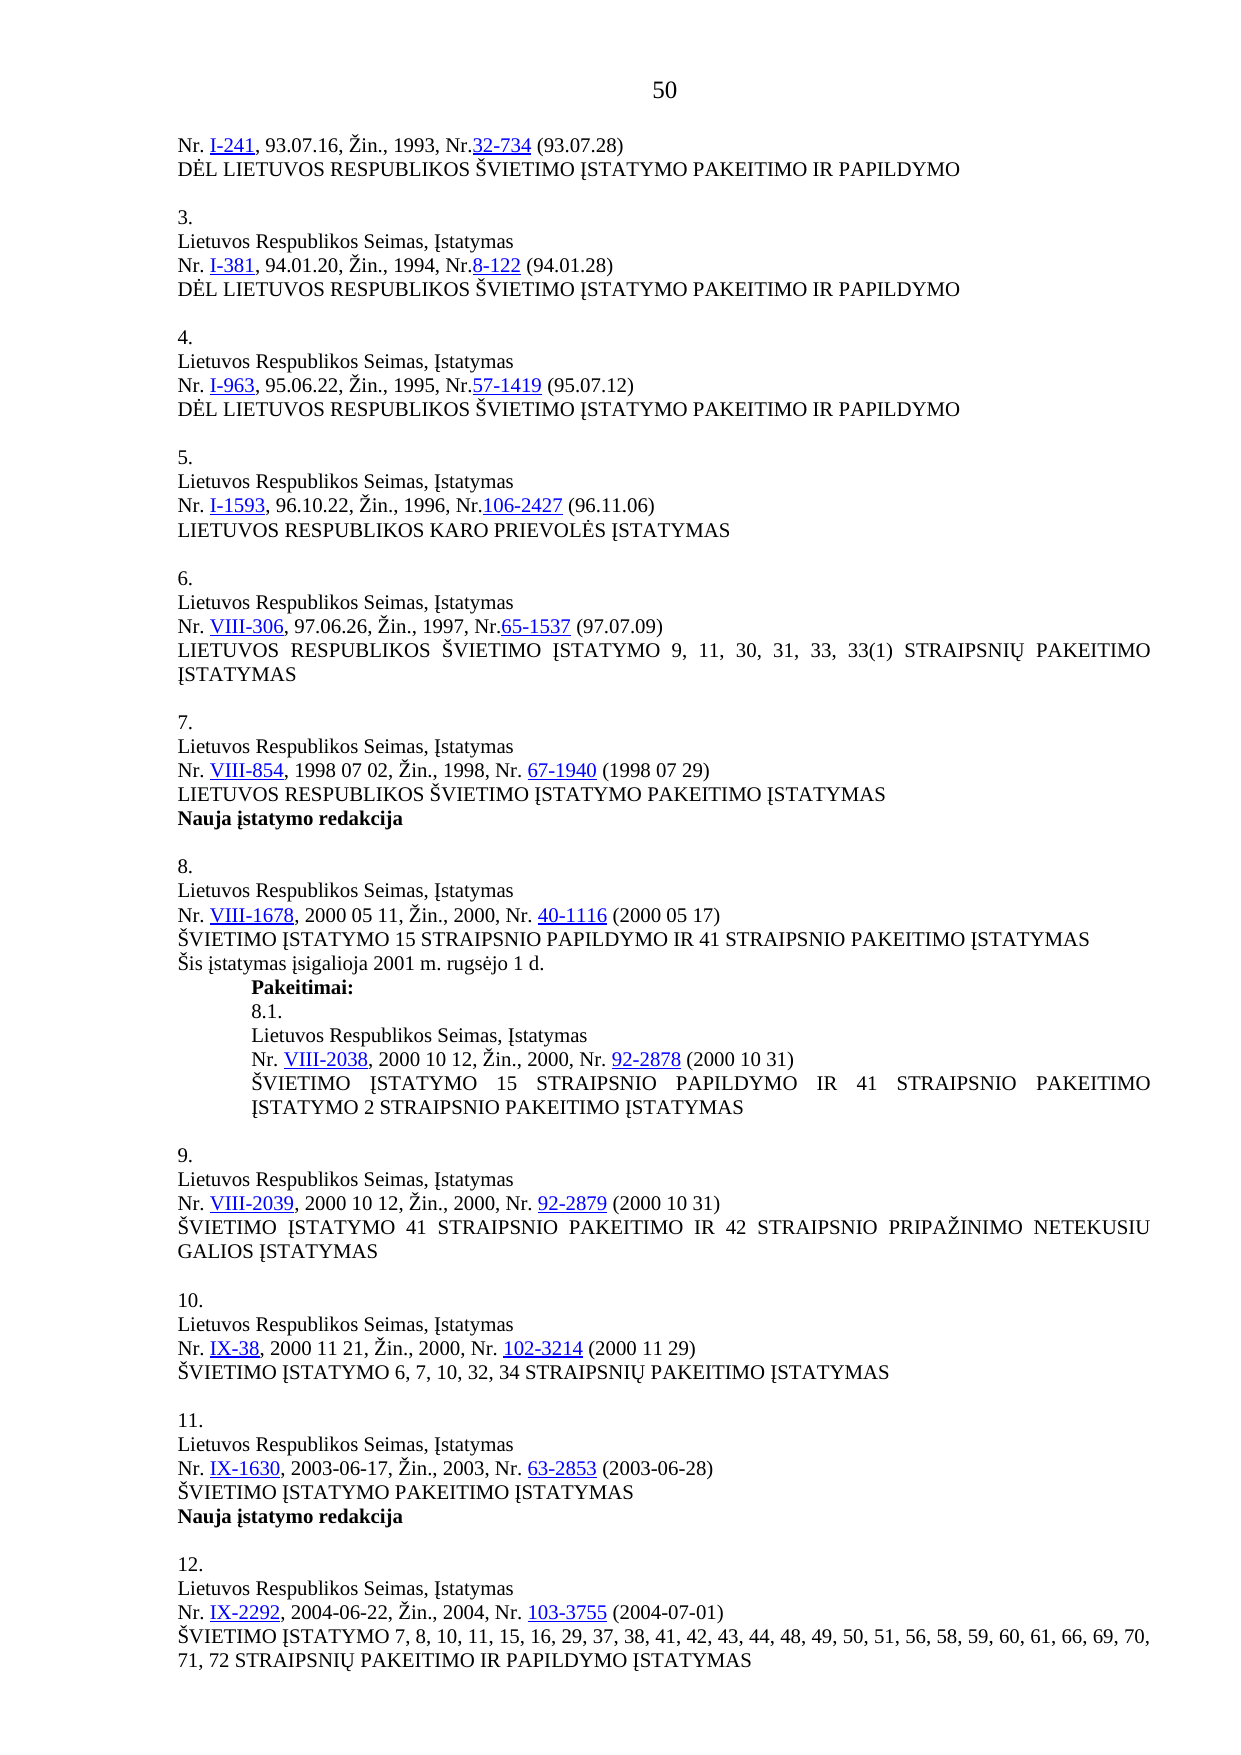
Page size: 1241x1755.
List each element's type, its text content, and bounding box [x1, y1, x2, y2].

text 7. [177, 710, 1152, 734]
text Nr. VIII-1678, 2000 05 11, Žin., 2000, Nr. 40-1116 (2000 05 17) [177, 902, 1152, 927]
text Lietuvos Respublikos Seimas, Įstatymas [177, 878, 1152, 902]
text Lietuvos Respublikos Seimas, Įstatymas [177, 590, 1152, 614]
text Šis įstatymas įsigalioja 2001 m. rugsėjo 1 d. [177, 951, 1152, 975]
text Lietuvos Respublikos Seimas, Įstatymas [177, 1432, 1152, 1456]
text 12. [177, 1552, 1152, 1576]
text Lietuvos Respublikos Seimas, Įstatymas [177, 1167, 1152, 1191]
text ŠVIETIMO ĮSTATYMO 15 STRAIPSNIO PAPILDYMO IR 41 STRAIPSNIO PAKEITIMO ĮSTATYMO 2 STRAIPSNIO PAKEITIMO ĮSTATYMAS [251, 1071, 1152, 1119]
text 4. [177, 325, 1152, 349]
text 9. [177, 1143, 1152, 1167]
text DĖL LIETUVOS RESPUBLIKOS ŠVIETIMO ĮSTATYMO PAKEITIMO IR PAPILDYMO [177, 397, 1152, 421]
text 8.1. [177, 999, 1152, 1023]
text Nr. VIII-306, 97.06.26, Žin., 1997, Nr.65-1537 (97.07.09) [177, 614, 1152, 638]
text ŠVIETIMO ĮSTATYMO 6, 7, 10, 32, 34 STRAIPSNIŲ PAKEITIMO ĮSTATYMAS [177, 1360, 1152, 1384]
text DĖL LIETUVOS RESPUBLIKOS ŠVIETIMO ĮSTATYMO PAKEITIMO IR PAPILDYMO [177, 157, 1152, 181]
text 5. [177, 445, 1152, 469]
text LIETUVOS RESPUBLIKOS KARO PRIEVOLĖS ĮSTATYMAS [177, 517, 1152, 542]
text Nr. IX-38, 2000 11 21, Žin., 2000, Nr. 102-3214 (2000 11 29) [177, 1336, 1152, 1360]
text Nr. VIII-2039, 2000 10 12, Žin., 2000, Nr. 92-2879 (2000 10 31) [177, 1191, 1152, 1215]
text Nr. I-963, 95.06.22, Žin., 1995, Nr.57-1419 (95.07.12) [177, 373, 1152, 397]
text Lietuvos Respublikos Seimas, Įstatymas [177, 469, 1152, 493]
text Lietuvos Respublikos Seimas, Įstatymas [177, 229, 1152, 253]
text Lietuvos Respublikos Seimas, Įstatymas [177, 349, 1152, 373]
text ŠVIETIMO ĮSTATYMO 7, 8, 10, 11, 15, 16, 29, 37, 38, 41, 42, 43, 44, 48, 49, 50, 51, 56, 58, 59, 60, 61, 66, 69, 70, 71, 72 STRAIPSNIŲ PAKEITIMO IR PAPILDYMO ĮSTATYMAS [177, 1624, 1152, 1672]
text Pakeitimai: [177, 975, 1152, 999]
text Nr. IX-1630, 2003-06-17, Žin., 2003, Nr. 63-2853 (2003-06-28) [177, 1456, 1152, 1480]
text Lietuvos Respublikos Seimas, Įstatymas [177, 1312, 1152, 1336]
text Nauja įstatymo redakcija [177, 1504, 1152, 1528]
text Lietuvos Respublikos Seimas, Įstatymas [177, 1023, 1152, 1047]
text Nauja įstatymo redakcija [177, 806, 1152, 830]
text LIETUVOS RESPUBLIKOS ŠVIETIMO ĮSTATYMO PAKEITIMO ĮSTATYMAS [177, 782, 1152, 806]
text ŠVIETIMO ĮSTATYMO 41 STRAIPSNIO PAKEITIMO IR 42 STRAIPSNIO PRIPAŽINIMO NETEKUSIU GALIOS ĮSTATYMAS [177, 1215, 1152, 1263]
text Nr. I-241, 93.07.16, Žin., 1993, Nr.32-734 (93.07.28) [177, 132, 1152, 157]
text Nr. I-381, 94.01.20, Žin., 1994, Nr.8-122 (94.01.28) [177, 253, 1152, 277]
text 3. [177, 205, 1152, 229]
text DĖL LIETUVOS RESPUBLIKOS ŠVIETIMO ĮSTATYMO PAKEITIMO IR PAPILDYMO [177, 277, 1152, 301]
text ŠVIETIMO ĮSTATYMO 15 STRAIPSNIO PAPILDYMO IR 41 STRAIPSNIO PAKEITIMO ĮSTATYMAS [177, 927, 1152, 951]
text LIETUVOS RESPUBLIKOS ŠVIETIMO ĮSTATYMO 9, 11, 30, 31, 33, 33(1) STRAIPSNIŲ PAKEITIMO ĮSTATYMAS [177, 638, 1152, 686]
text Nr. IX-2292, 2004-06-22, Žin., 2004, Nr. 103-3755 (2004-07-01) [177, 1600, 1152, 1624]
text 10. [177, 1287, 1152, 1312]
text Nr. VIII-854, 1998 07 02, Žin., 1998, Nr. 67-1940 (1998 07 29) [177, 758, 1152, 782]
text Nr. VIII-2038, 2000 10 12, Žin., 2000, Nr. 92-2878 (2000 10 31) [177, 1047, 1152, 1071]
text Lietuvos Respublikos Seimas, Įstatymas [177, 734, 1152, 758]
text 8. [177, 854, 1152, 878]
text Lietuvos Respublikos Seimas, Įstatymas [177, 1576, 1152, 1600]
text ŠVIETIMO ĮSTATYMO PAKEITIMO ĮSTATYMAS [177, 1480, 1152, 1504]
text Nr. I-1593, 96.10.22, Žin., 1996, Nr.106-2427 (96.11.06) [177, 493, 1152, 517]
text 6. [177, 566, 1152, 590]
text 11. [177, 1408, 1152, 1432]
